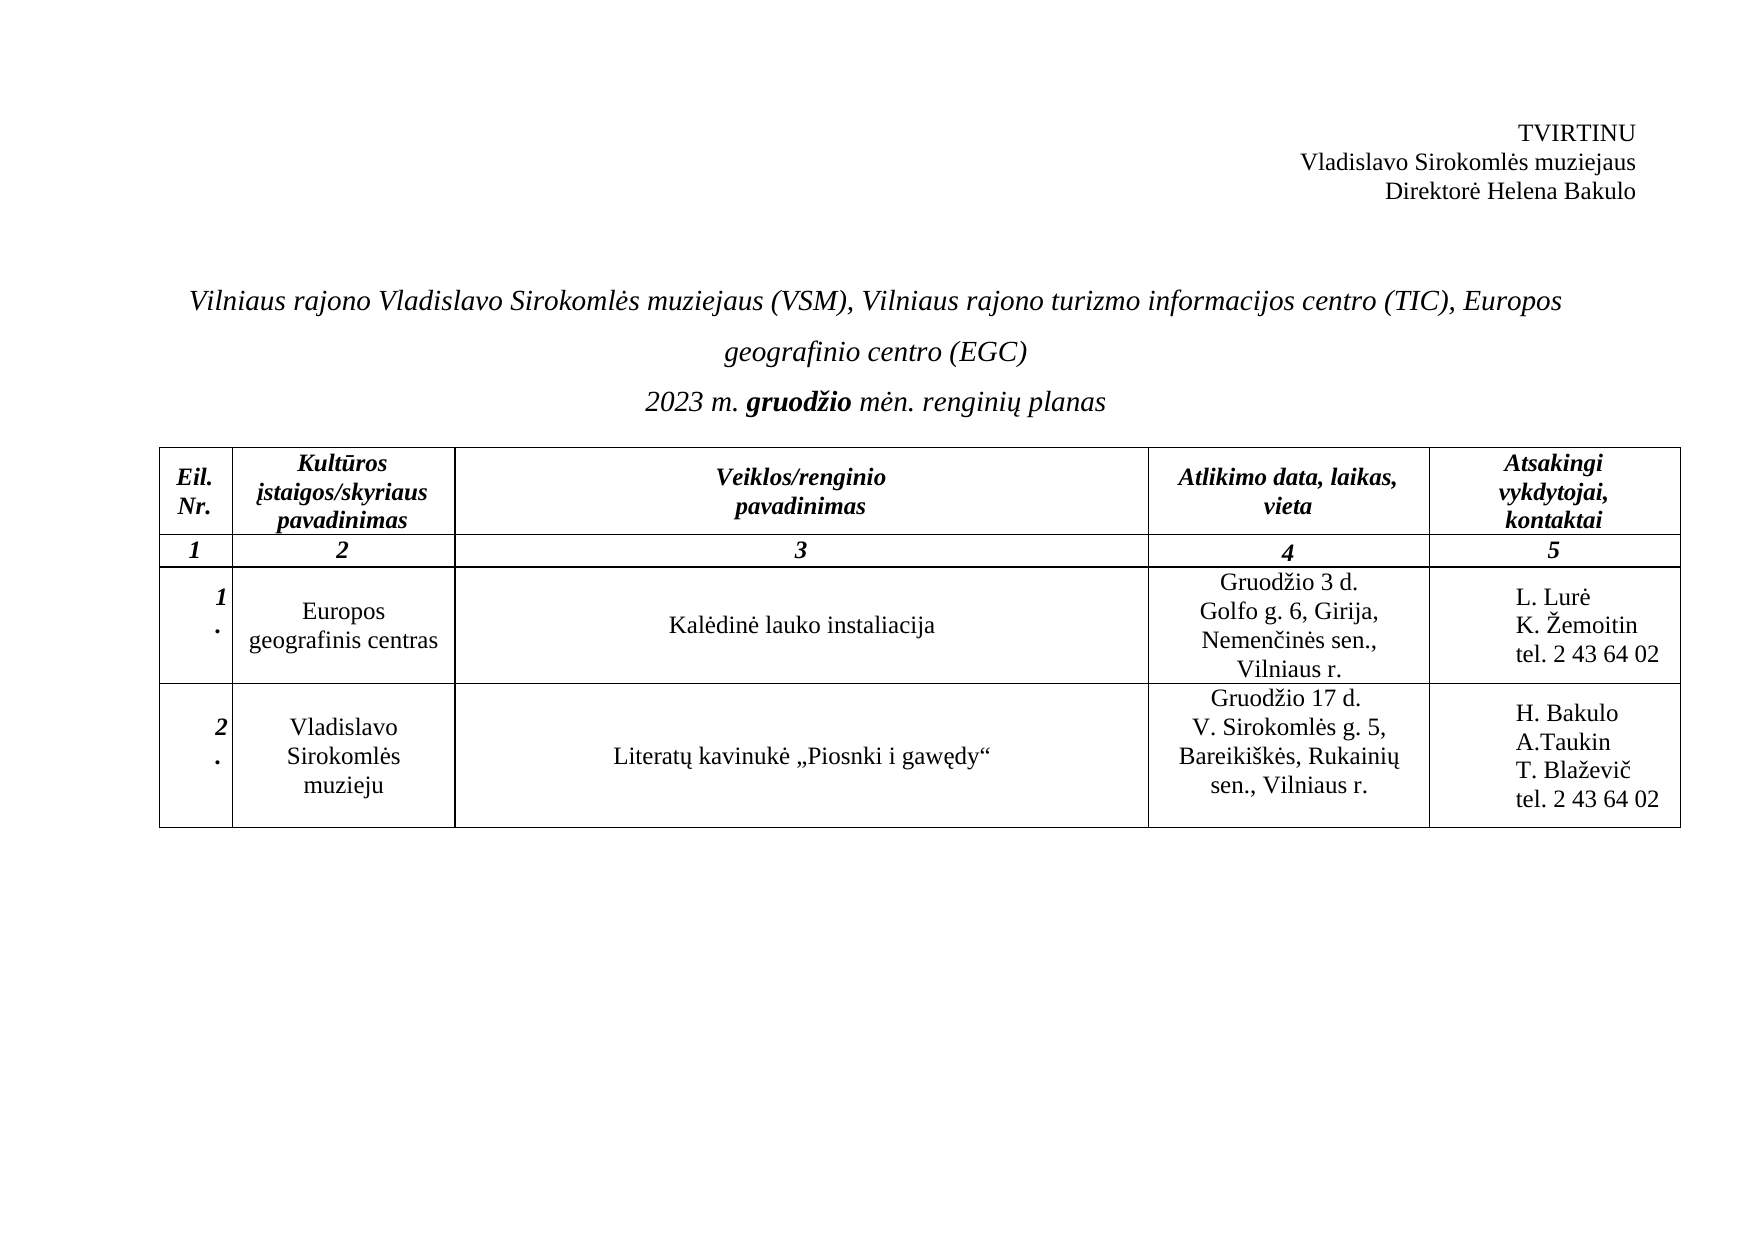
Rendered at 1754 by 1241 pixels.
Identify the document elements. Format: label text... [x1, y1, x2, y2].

table_cell 1 [160, 535, 232, 566]
table_cell Europos geografinis centras [233, 568, 454, 682]
table_cell [160, 568, 232, 682]
text Vilniaus rajono Vladislavo Sirokomlės muziejaus (VSM), Vilniaus rajono turizmo informacijos centro (TIC), Europos geografinio centro (EGC) [118, 283, 1636, 367]
table_cell Vladislavo Sirokomlės muzieju [233, 684, 454, 827]
text TVIRTINU Vladislavo Sirokomlės muziejaus Direktorė Helena Bakulo [118, 118, 1636, 233]
table_cell 3 [456, 535, 1148, 566]
table_cell L. Lurė K. Žemoitin tel. 2 43 64 02 [1430, 568, 1680, 682]
table_cell Literatų kavinukė „Piosnki i gawędy“ [456, 684, 1148, 827]
table_header Atlikimo data, laikas, vieta [1149, 448, 1429, 534]
table_header Eil. Nr. [160, 448, 232, 534]
table_cell Kalėdinė lauko instaliacija [456, 568, 1148, 682]
table_cell 2 [233, 535, 454, 566]
table_header Kultūros įstaigos/skyriaus pavadinimas [233, 448, 454, 534]
table_cell 5 [1430, 535, 1680, 566]
table_cell Gruodžio 17 d. V. Sirokomlės g. 5, Bareikiškės, Rukainių sen., Vilniaus r. [1149, 684, 1429, 827]
table_cell H. Bakulo A.Taukin T. Blaževič tel. 2 43 64 02 [1430, 684, 1680, 827]
table_cell [160, 684, 232, 827]
text 2023 m. gruodžio mėn. renginių planas [118, 384, 1636, 418]
table_cell Gruodžio 3 d. Golfo g. 6, Girija, Nemenčinės sen., Vilniaus r. [1149, 568, 1429, 682]
table_header Atsakingi vykdytojai, kontaktai [1430, 448, 1680, 534]
table_cell 4 [1149, 535, 1429, 566]
table_header Veiklos/renginio pavadinimas [456, 448, 1148, 534]
